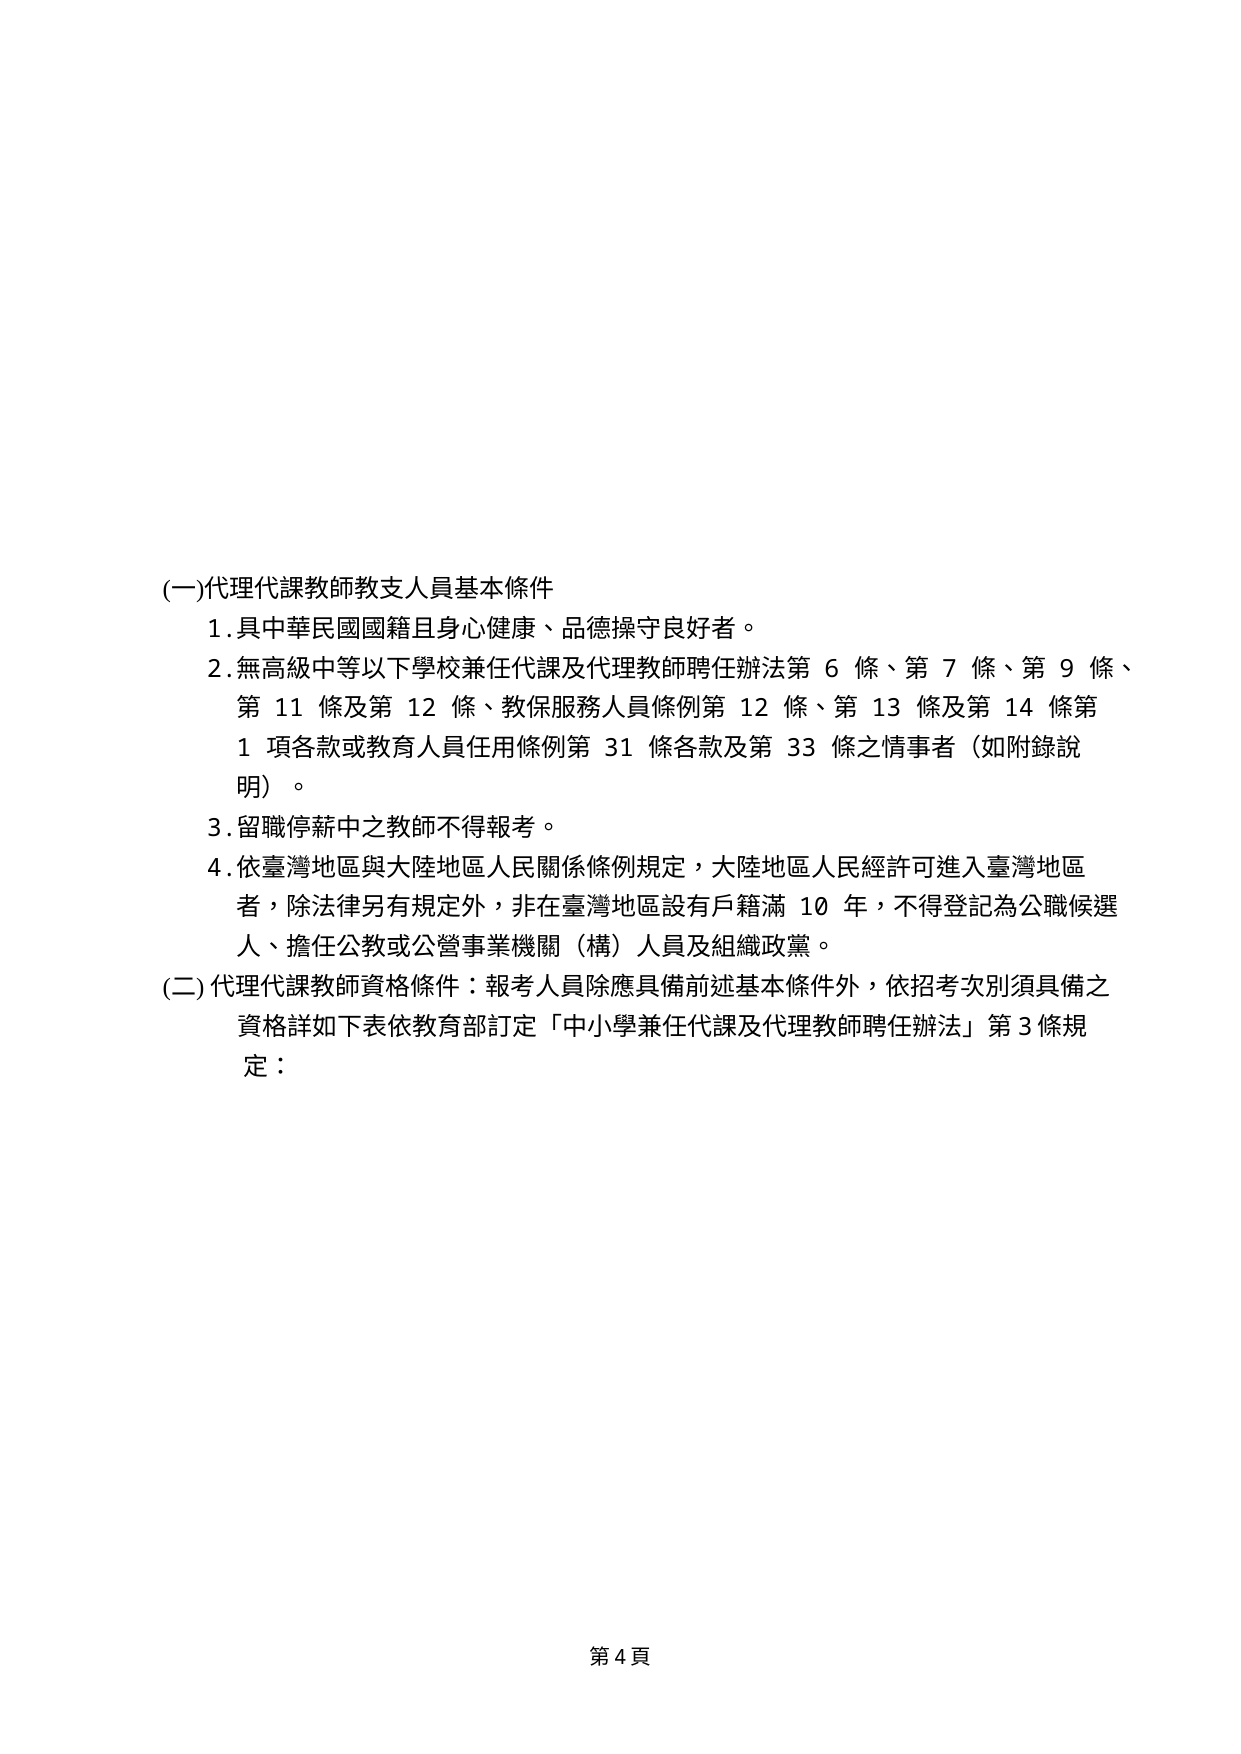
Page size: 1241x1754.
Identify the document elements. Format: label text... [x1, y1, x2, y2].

text 4.依臺灣地區與大陸地區人民關係條例規定，大陸地區人民經許可進入臺灣地區 者，除法律另有規定外，非在臺灣地區設有戶籍滿 10 年，不得登記為公職候選 人、擔任公教或公營事業機關（構）人員及組織政黨。 [207, 847, 1122, 963]
text 定： [118, 1046, 1122, 1082]
text 1.具中華民國國籍且身心健康、品德操守良好者。 [207, 608, 1122, 644]
text 2.無高級中等以下學校兼任代課及代理教師聘任辦法第 6 條、第 7 條、第 9 條、第 11 條及第 12 條、教保服務人員條例第 12 條、第 13 條及第 14 條第 1 項各款或教育人員任用條例第 31 條各款及第 33 條之情事者（如附錄說明）。 [207, 648, 1122, 804]
text 3.留職停薪中之教師不得報考。 [207, 807, 1122, 843]
text 資格詳如下表依教育部訂定「中小學兼任代課及代理教師聘任辦法」第3條規 [237, 1006, 1122, 1042]
text (二) 代理代課教師資格條件：報考人員除應具備前述基本條件外，依招考次別須具備之 [162, 966, 1122, 1003]
text (一)代理代課教師教支人員基本條件 [162, 568, 1122, 605]
